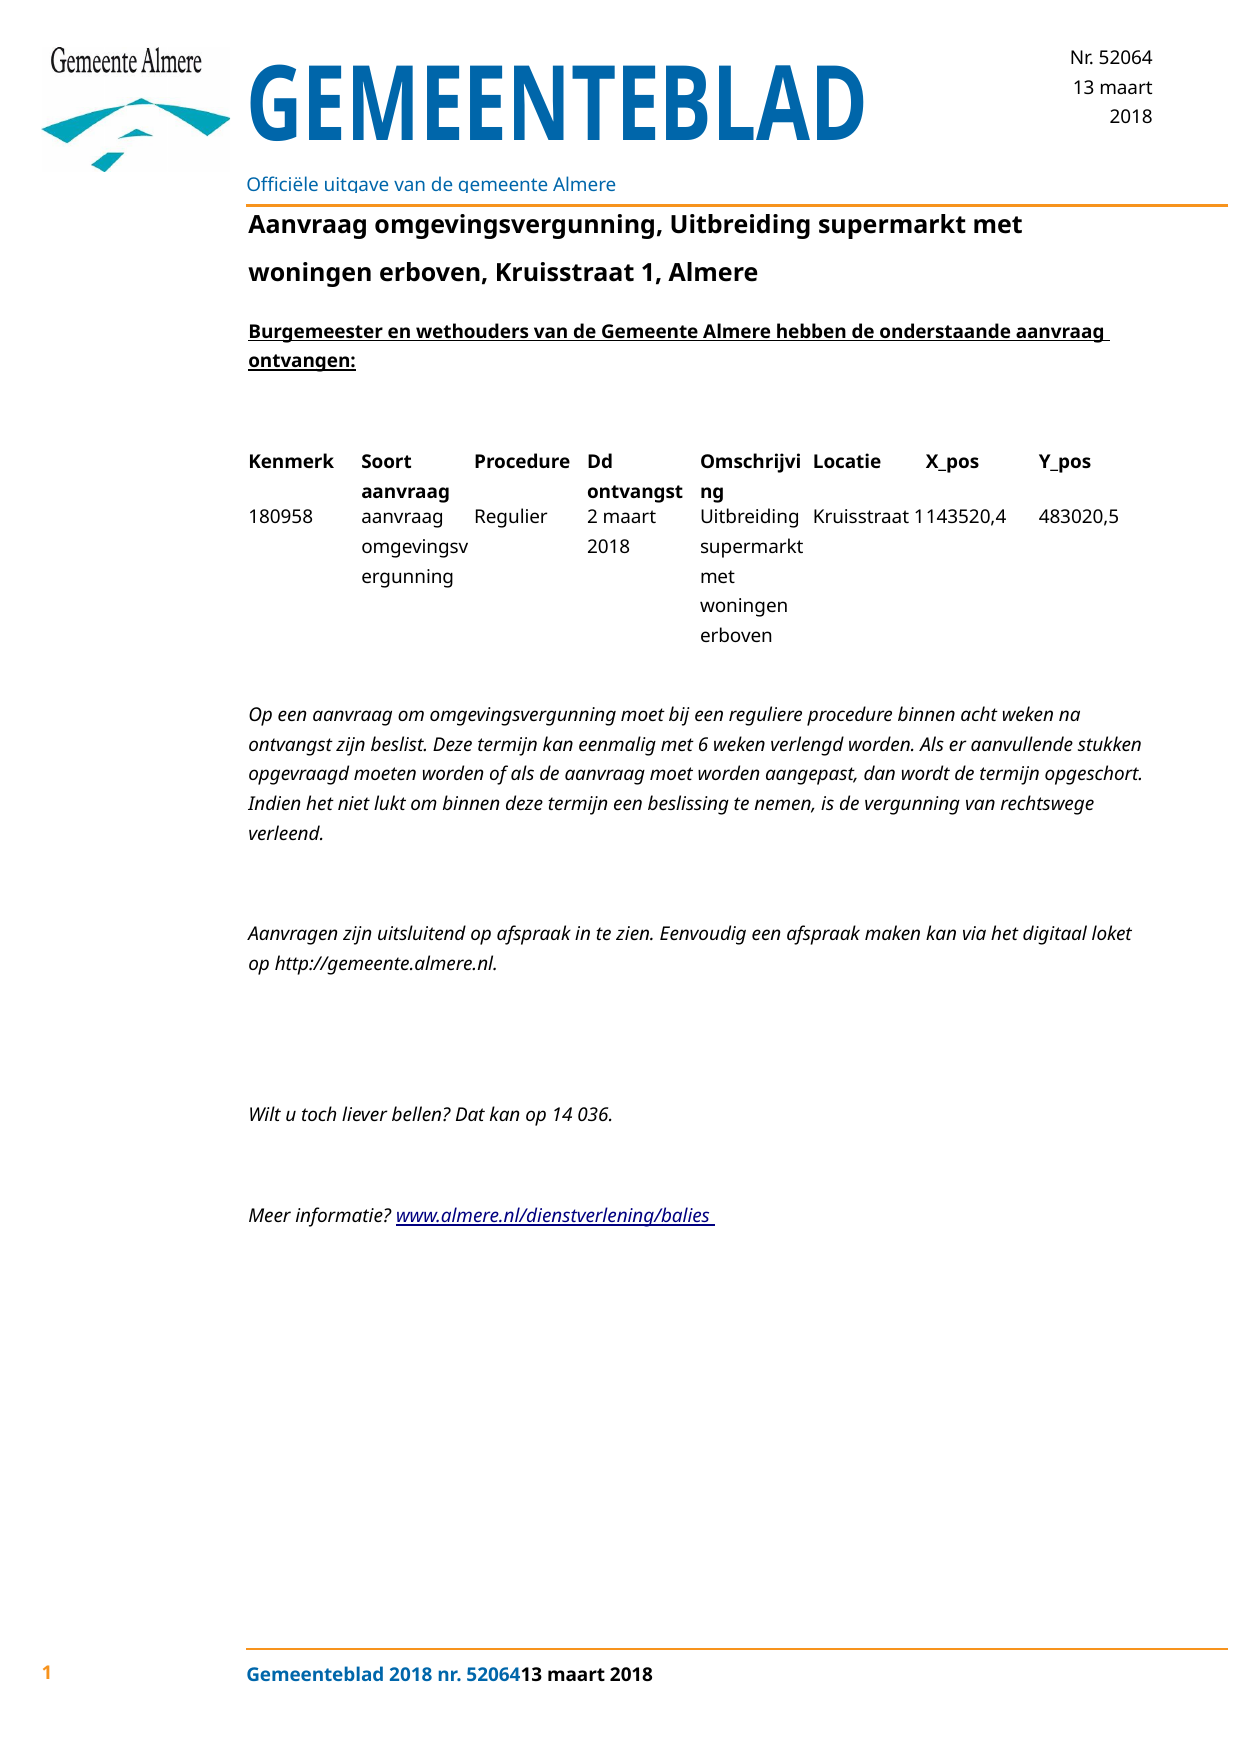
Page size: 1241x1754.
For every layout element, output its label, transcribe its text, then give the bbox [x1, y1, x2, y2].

table_header Kenmerk [248, 449, 361, 504]
table_cell Uitbreiding supermarkt met woningen erboven [700, 504, 813, 648]
text Aanvragen zijn uitsluitend op afspraak in te zien. Eenvoudig een afspraak maken kan via het digitaal loket op http://gemeente.almere.nl. [248, 921, 1152, 976]
table_cell 2 maart 2018 [587, 504, 700, 648]
table_header Omschrijving [700, 449, 813, 504]
table_cell Kruisstraat 1 [813, 504, 926, 648]
picture [41, 47, 231, 172]
table_header Dd ontvangst [587, 449, 700, 504]
table_header Soort aanvraag [361, 449, 474, 504]
text Meer informatie? www.almere.nl/dienstverlening/balies [248, 1202, 1152, 1228]
text Aanvraag omgevingsvergunning, Uitbreiding supermarkt met woningen erboven, Kruisstraat 1, Almere [248, 207, 1152, 288]
text Wilt u toch liever bellen? Dat kan op 14 036. [248, 1101, 1152, 1127]
table_cell 180958 [248, 504, 361, 648]
table_cell 143520,4 [926, 504, 1038, 648]
table_header Procedure [474, 449, 587, 504]
table_cell Regulier [474, 504, 587, 648]
table_cell 483020,5 [1039, 504, 1152, 648]
text Op een aanvraag om omgevingsvergunning moet bij een reguliere procedure binnen acht weken na ontvangst zijn beslist. Deze termijn kan eenmalig met 6 weken verlengd worden. Als er aanvullende stukken opgevraagd moeten worden of als de aanvraag moet worden aangepast, dan wordt de termijn opgeschort. Indien het niet lukt om binnen deze termijn een beslissing te nemen, is de vergunning van rechtswege verleend. [248, 701, 1152, 846]
table_header X_pos [926, 449, 1038, 504]
table_header Y_pos [1039, 449, 1152, 504]
text Burgemeester en wethouders van de Gemeente Almere hebben de onderstaande aanvraag ontvangen: [248, 318, 1152, 373]
table_cell aanvraag omgevingsvergunning [361, 504, 474, 648]
table_header Locatie [813, 449, 926, 504]
